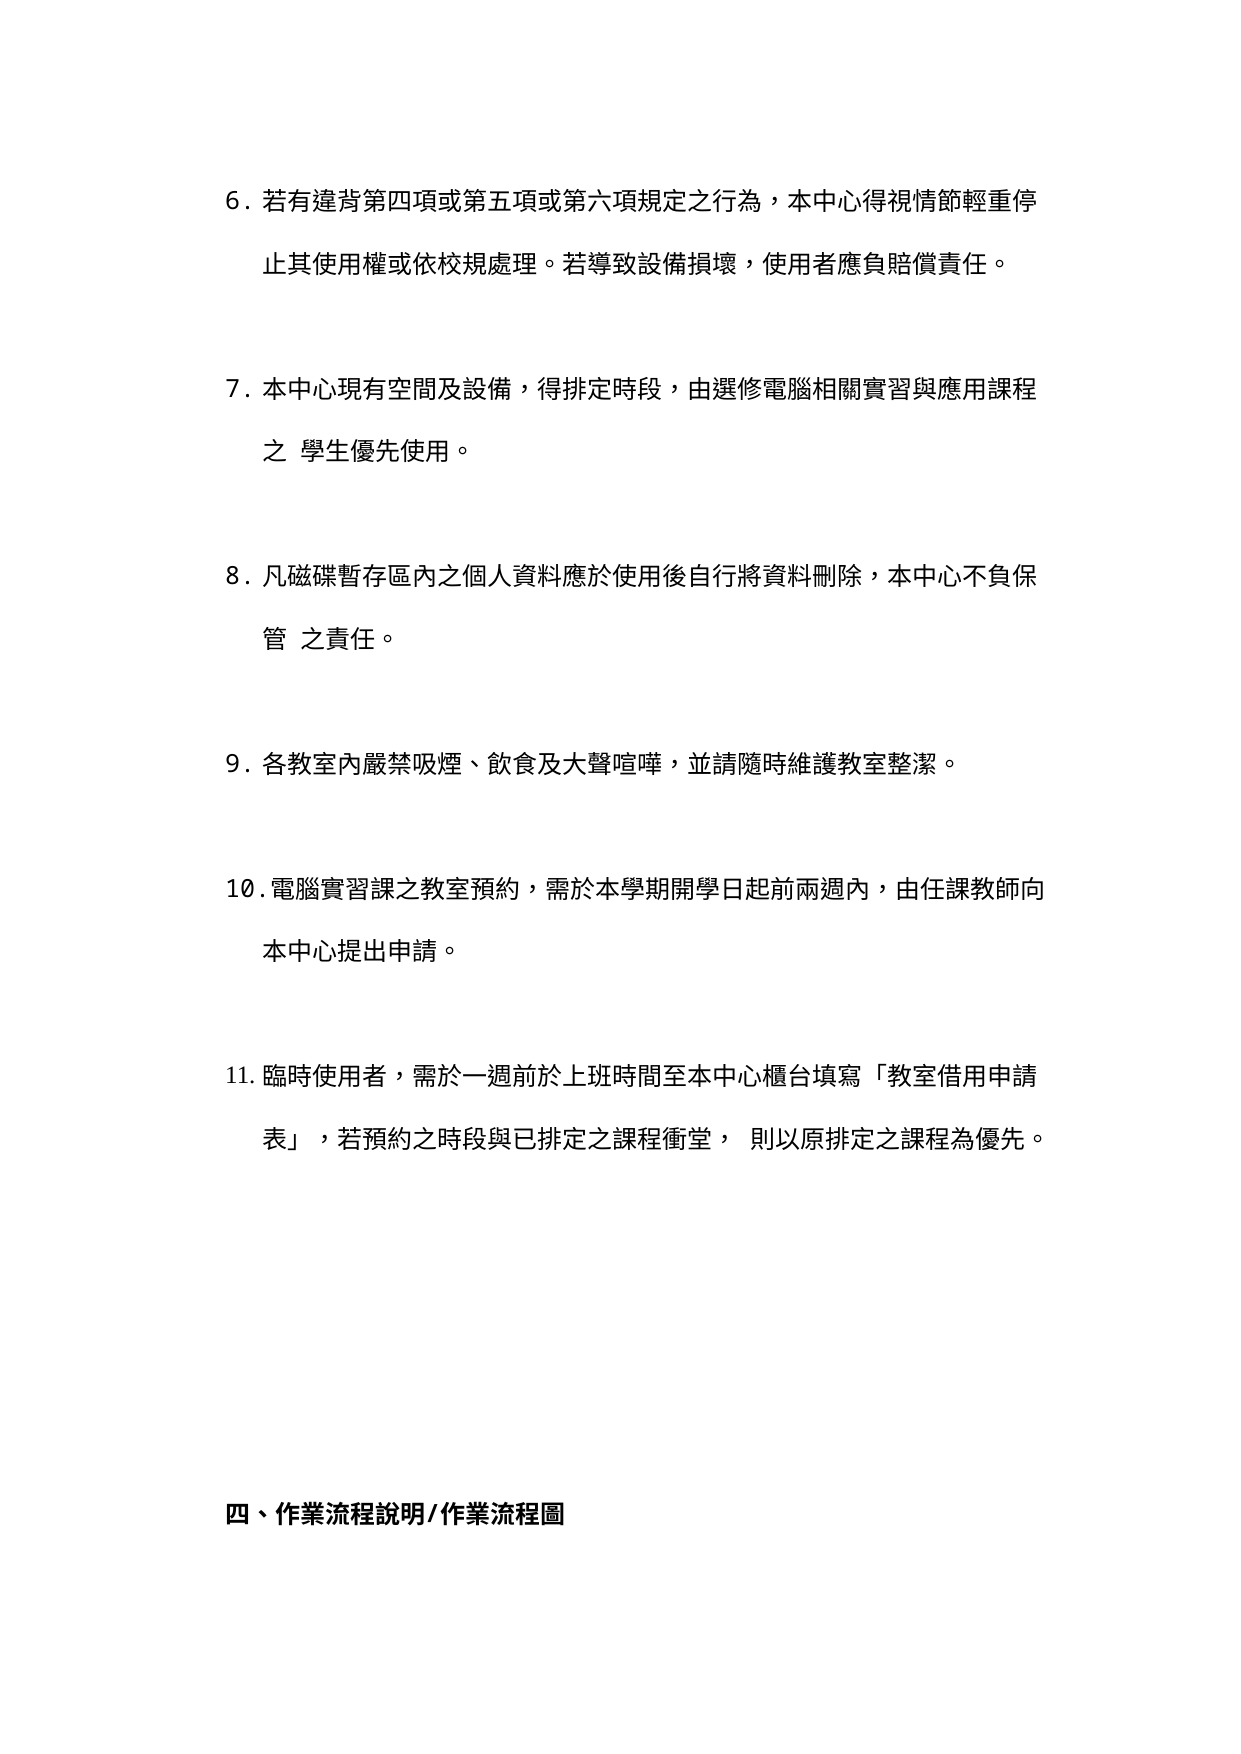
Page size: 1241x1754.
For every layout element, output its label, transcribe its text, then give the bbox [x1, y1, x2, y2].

list 本中心現有空間及設備，得排定時段，由選修電腦相關實習與應用課程之 學生優先使用。 [225, 346, 1053, 471]
list 各教室內嚴禁吸煙、飲食及大聲喧嘩，並請隨時維護教室整潔。 [225, 721, 1053, 783]
text 四、作業流程說明/作業流程圖 [225, 1471, 1053, 1533]
list 若有違背第四項或第五項或第六項規定之行為，本中心得視情節輕重停止其使用權或依校規處理。若導致設備損壞，使用者應負賠償責任。 [225, 158, 1053, 283]
list 電腦實習課之教室預約，需於本學期開學日起前兩週內，由任課教師向本中心提出申請。 [225, 846, 1053, 971]
list 臨時使用者，需於一週前於上班時間至本中心櫃台填寫「教室借用申請表」，若預約之時段與已排定之課程衝堂， 則以原排定之課程為優先。 [225, 1033, 1053, 1158]
list 凡磁碟暫存區內之個人資料應於使用後自行將資料刪除，本中心不負保管 之責任。 [225, 533, 1053, 658]
